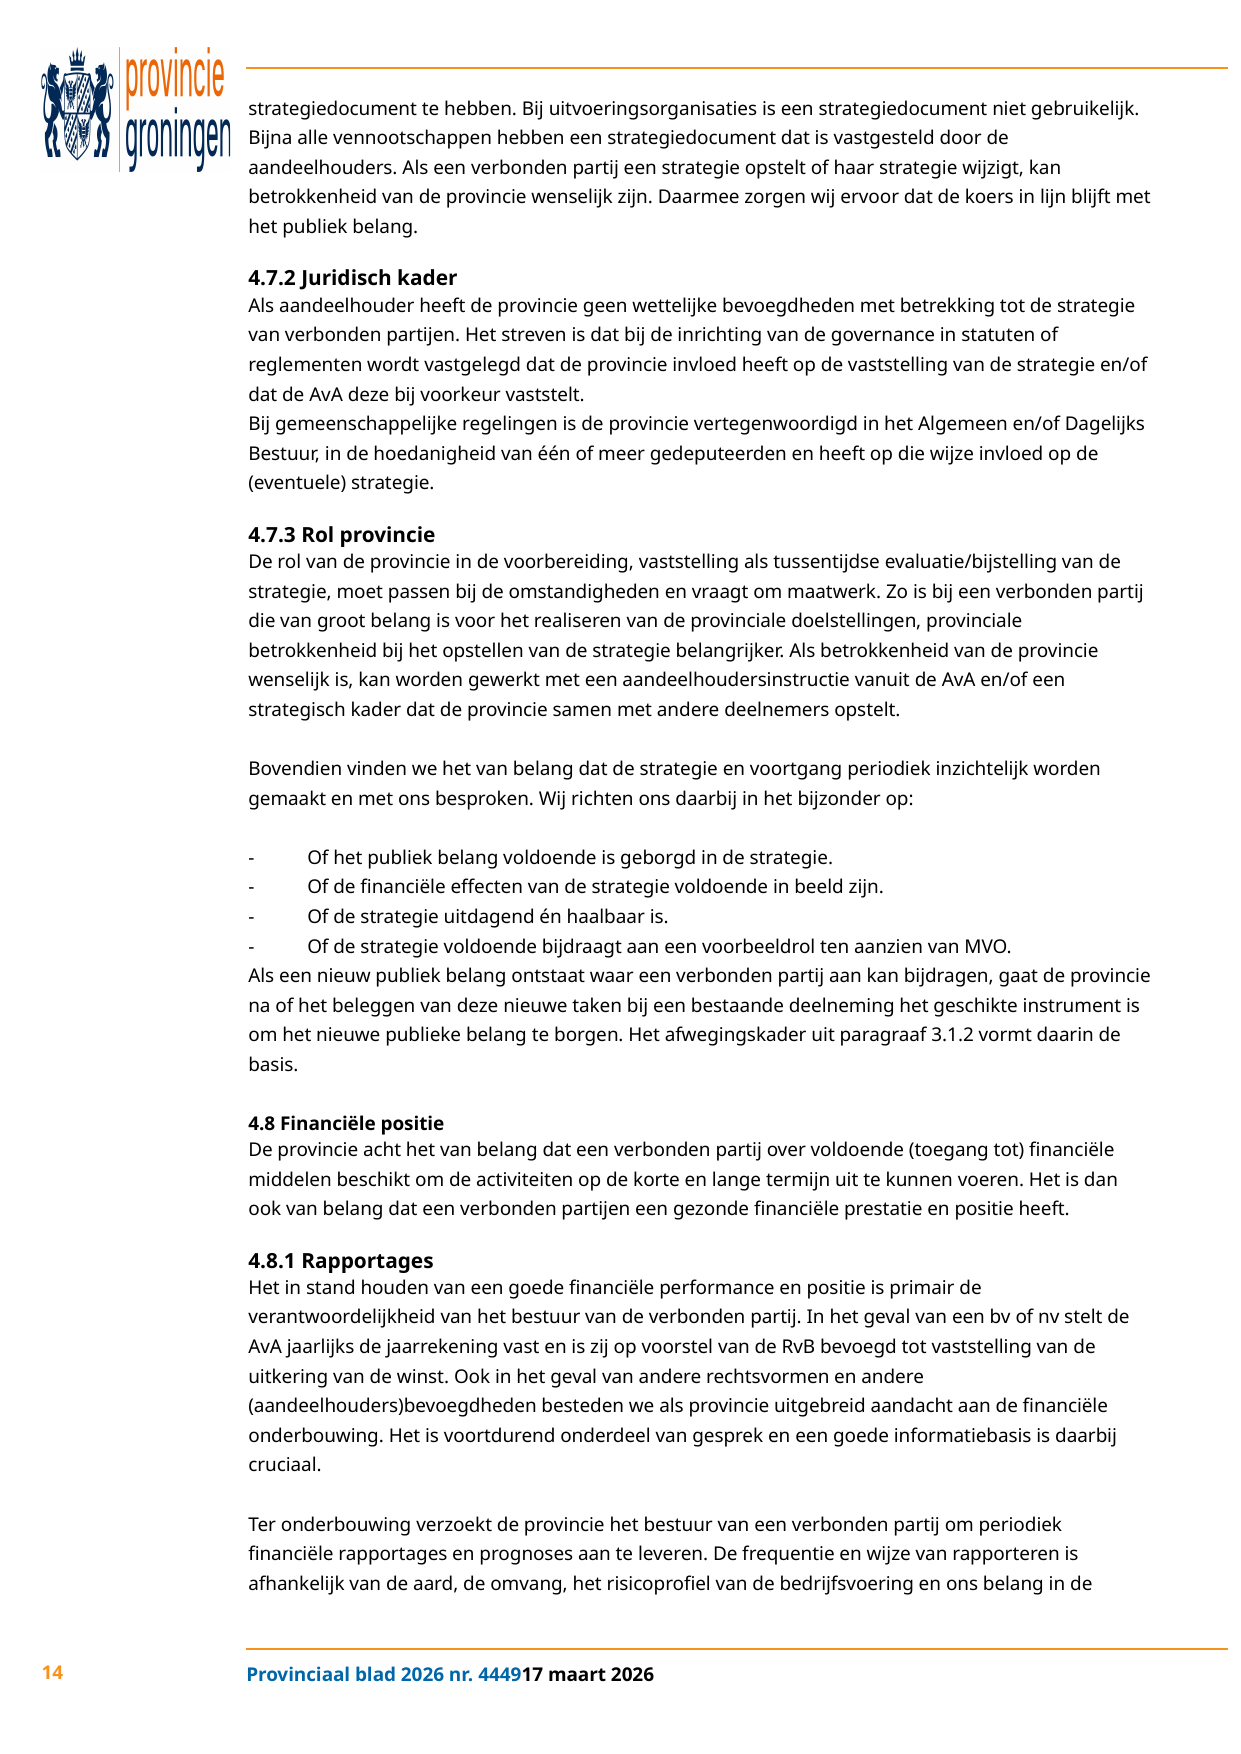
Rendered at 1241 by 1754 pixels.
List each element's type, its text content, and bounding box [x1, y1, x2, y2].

list Of het publiek belang voldoende is geborgd in de strategie. [248, 844, 1152, 870]
text De rol van de provincie in de voorbereiding, vaststelling als tussentijdse evaluatie/bijstelling van de strategie, moet passen bij de omstandigheden en vraagt om maatwerk. Zo is bij een verbonden partij die van groot belang is voor het realiseren van de provinciale doelstellingen, provinciale betrokkenheid bij het opstellen van de strategie belangrijker. Als betrokkenheid van de provincie wenselijk is, kan worden gewerkt met een aandeelhoudersinstructie vanuit de AvA en/of een strategisch kader dat de provincie samen met andere deelnemers opstelt. [248, 548, 1152, 722]
text 4.7.2 Juridisch kader [248, 263, 1152, 292]
list Of de strategie voldoende bijdraagt aan een voorbeeldrol ten aanzien van MVO. [248, 933, 1152, 959]
text Als aandeelhouder heeft de provincie geen wettelijke bevoegdheden met betrekking tot de strategie van verbonden partijen. Het streven is dat bij de inrichting van de governance in statuten of reglementen wordt vastgelegd dat de provincie invloed heeft op de vaststelling van de strategie en/of dat de AvA deze bij voorkeur vaststelt. [248, 292, 1152, 406]
text Als een nieuw publiek belang ontstaat waar een verbonden partij aan kan bijdragen, gaat de provincie na of het beleggen van deze nieuwe taken bij een bestaande deelneming het geschikte instrument is om het nieuwe publieke belang te borgen. Het afwegingskader uit paragraaf 3.1.2 vormt daarin de basis. [248, 962, 1152, 1077]
text De provincie acht het van belang dat een verbonden partij over voldoende (toegang tot) financiële middelen beschikt om de activiteiten op de korte en lange termijn uit te kunnen voeren. Het is dan ook van belang dat een verbonden partijen een gezonde financiële prestatie en positie heeft. [248, 1136, 1152, 1221]
text 4.8 Financiële positie [248, 1110, 1152, 1136]
list Of de financiële effecten van de strategie voldoende in beeld zijn. [248, 874, 1152, 899]
picture [41, 47, 231, 172]
list Of de strategie uitdagend én haalbaar is. [248, 903, 1152, 929]
text Ter onderbouwing verzoekt de provincie het bestuur van een verbonden partij om periodiek financiële rapportages en prognoses aan te leveren. De frequentie en wijze van rapporteren is afhankelijk van de aard, de omvang, het risicoprofiel van de bedrijfsvoering en ons belang in de [248, 1511, 1152, 1596]
text Bovendien vinden we het van belang dat de strategie en voortgang periodiek inzichtelijk worden gemaakt en met ons besproken. Wij richten ons daarbij in het bijzonder op: [248, 755, 1152, 811]
text Bij gemeenschappelijke regelingen is de provincie vertegenwoordigd in het Algemeen en/of Dagelijks Bestuur, in de hoedanigheid van één of meer gedeputeerden en heeft op die wijze invloed op de (eventuele) strategie. [248, 410, 1152, 495]
text strategiedocument te hebben. Bij uitvoeringsorganisaties is een strategiedocument niet gebruikelijk. Bijna alle vennootschappen hebben een strategiedocument dat is vastgesteld door de aandeelhouders. Als een verbonden partij een strategie opstelt of haar strategie wijzigt, kan betrokkenheid van de provincie wenselijk zijn. Daarmee zorgen wij ervoor dat de koers in lijn blijft met het publiek belang. [248, 95, 1152, 239]
text 4.7.3 Rol provincie [248, 520, 1152, 548]
text 4.8.1 Rapportages [248, 1246, 1152, 1274]
text Het in stand houden van een goede financiële performance en positie is primair de verantwoordelijkheid van het bestuur van de verbonden partij. In het geval van een bv of nv stelt de AvA jaarlijks de jaarrekening vast en is zij op voorstel van de RvB bevoegd tot vaststelling van de uitkering van de winst. Ook in het geval van andere rechtsvormen en andere (aandeelhouders)bevoegdheden besteden we als provincie uitgebreid aandacht aan de financiële onderbouwing. Het is voortdurend onderdeel van gesprek en een goede informatiebasis is daarbij cruciaal. [248, 1274, 1152, 1477]
